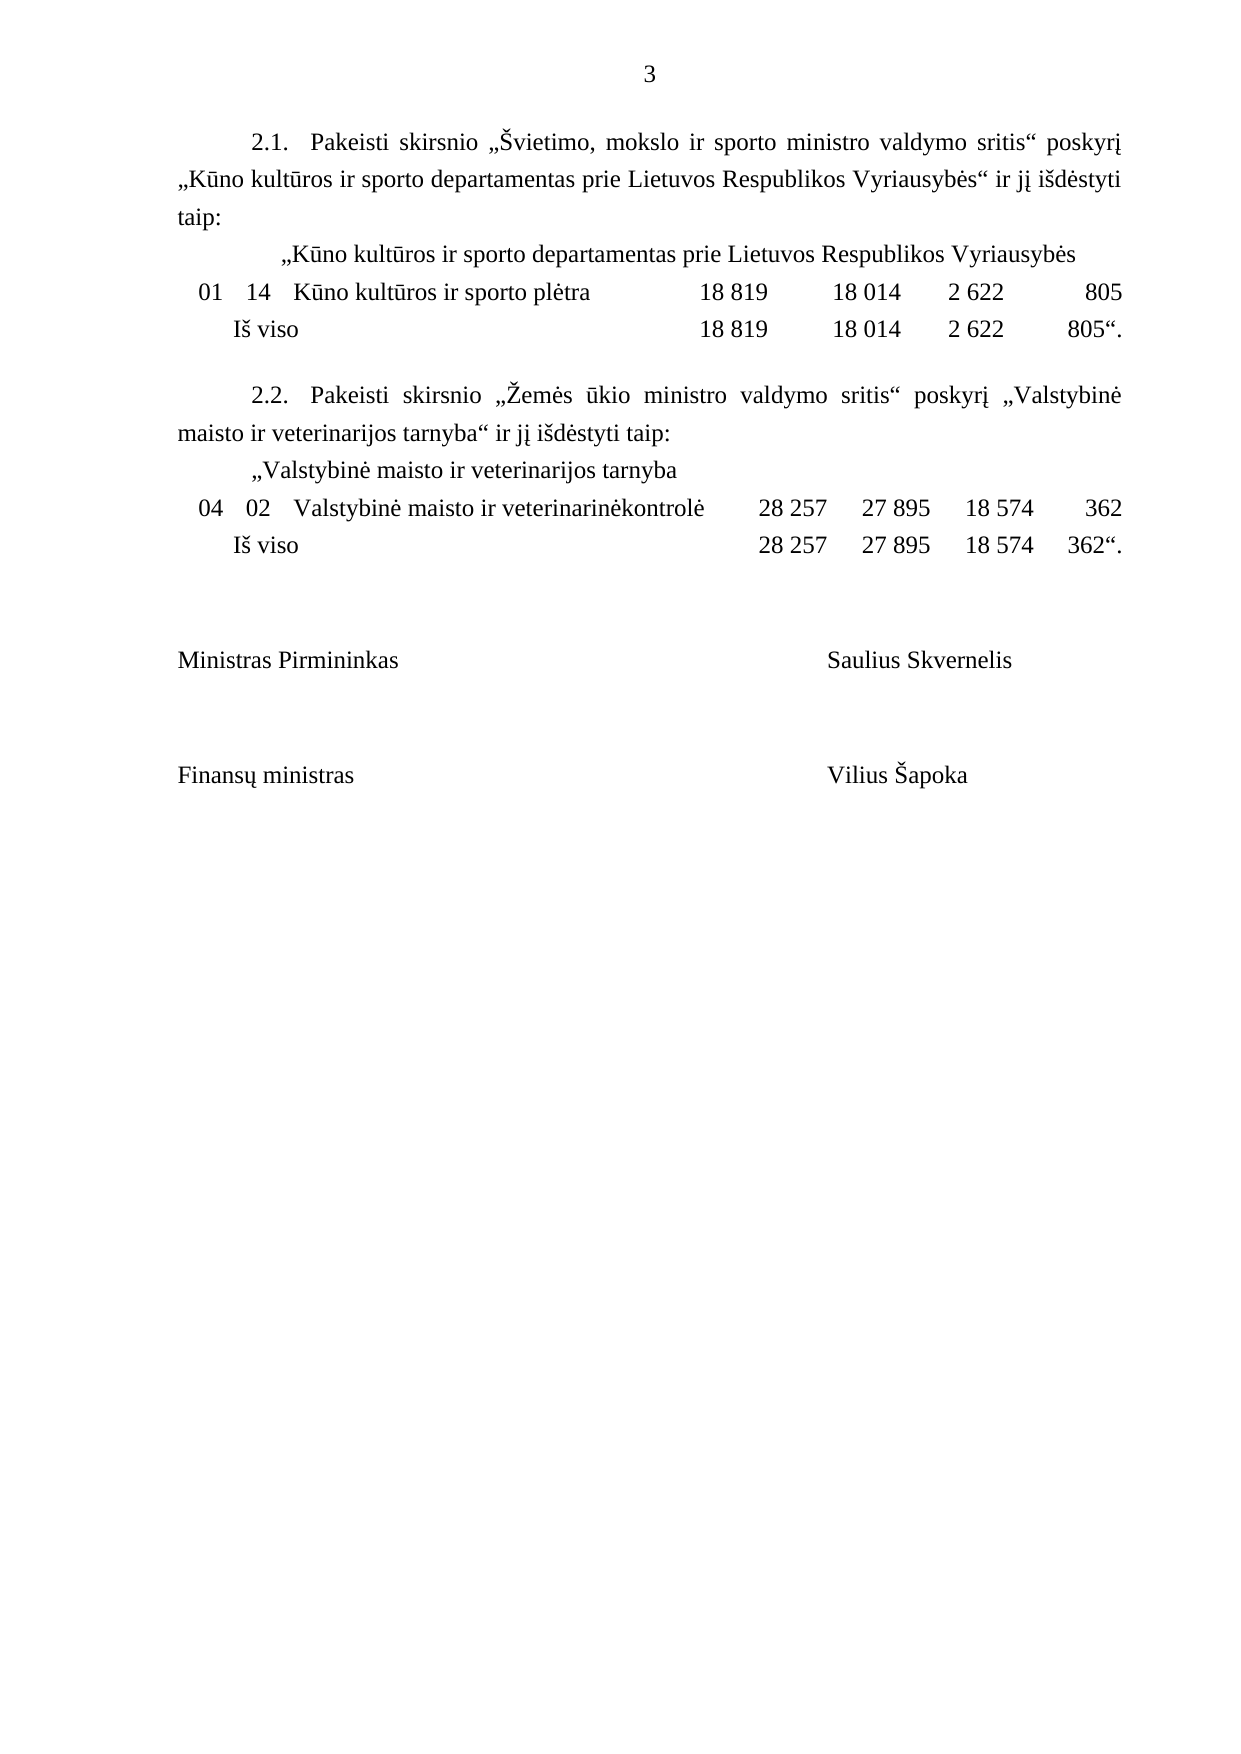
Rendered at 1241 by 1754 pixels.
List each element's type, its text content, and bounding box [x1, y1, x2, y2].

table_header 28 257 [720, 484, 838, 522]
text 2.1. Pakeisti skirsnio „Švietimo, mokslo ir sporto ministro valdymo sritis“ poskyrį „Kūno kultūros ir sporto departamentas prie Lietuvos Respublikos Vyriausybės“ ir jį išdėstyti taip: [177, 118, 1122, 231]
table_cell 18 819 [586, 306, 779, 343]
table_header Kūno kultūros ir sporto plėtra [282, 268, 610, 306]
table_header 01 [187, 268, 234, 306]
table_cell 27 895 [838, 522, 942, 559]
table_cell 28 257 [720, 522, 838, 559]
text „Valstybinė maisto ir veterinarijos tarnyba [215, 447, 1137, 484]
table_header Valstybinė maisto ir veterinarinėkontrolė [282, 484, 720, 522]
table_cell 805“. [1015, 306, 1133, 343]
table_header 14 [234, 268, 282, 306]
text 2.2. Pakeisti skirsnio „Žemės ūkio ministro valdymo sritis“ poskyrį „Valstybinė maisto ir veterinarijos tarnyba“ ir jį išdėstyti taip: [177, 372, 1122, 447]
table_header 27 895 [838, 484, 942, 522]
table_cell 2 622 [912, 306, 1015, 343]
table_header 18 819 [610, 268, 779, 306]
table_cell Iš viso [234, 522, 720, 559]
table_header 18 574 [942, 484, 1045, 522]
table_header 362 [1045, 484, 1133, 522]
text Finansų ministras Vilius Šapoka [177, 761, 1122, 789]
table_header 04 [187, 484, 234, 522]
table_header 02 [234, 484, 282, 522]
table_header 18 014 [779, 268, 912, 306]
table_cell [187, 306, 234, 343]
table_header 805 [1015, 268, 1133, 306]
table_cell 362“. [1045, 522, 1133, 559]
table_header 2 622 [912, 268, 1015, 306]
table_cell Iš viso [234, 306, 586, 343]
table_cell 18 574 [942, 522, 1045, 559]
text „Kūno kultūros ir sporto departamentas prie Lietuvos Respublikos Vyriausybės [251, 231, 1122, 268]
table_cell [187, 522, 234, 559]
text Ministras Pirmininkas Saulius Skvernelis [177, 646, 1122, 674]
table_cell 18 014 [779, 306, 912, 343]
